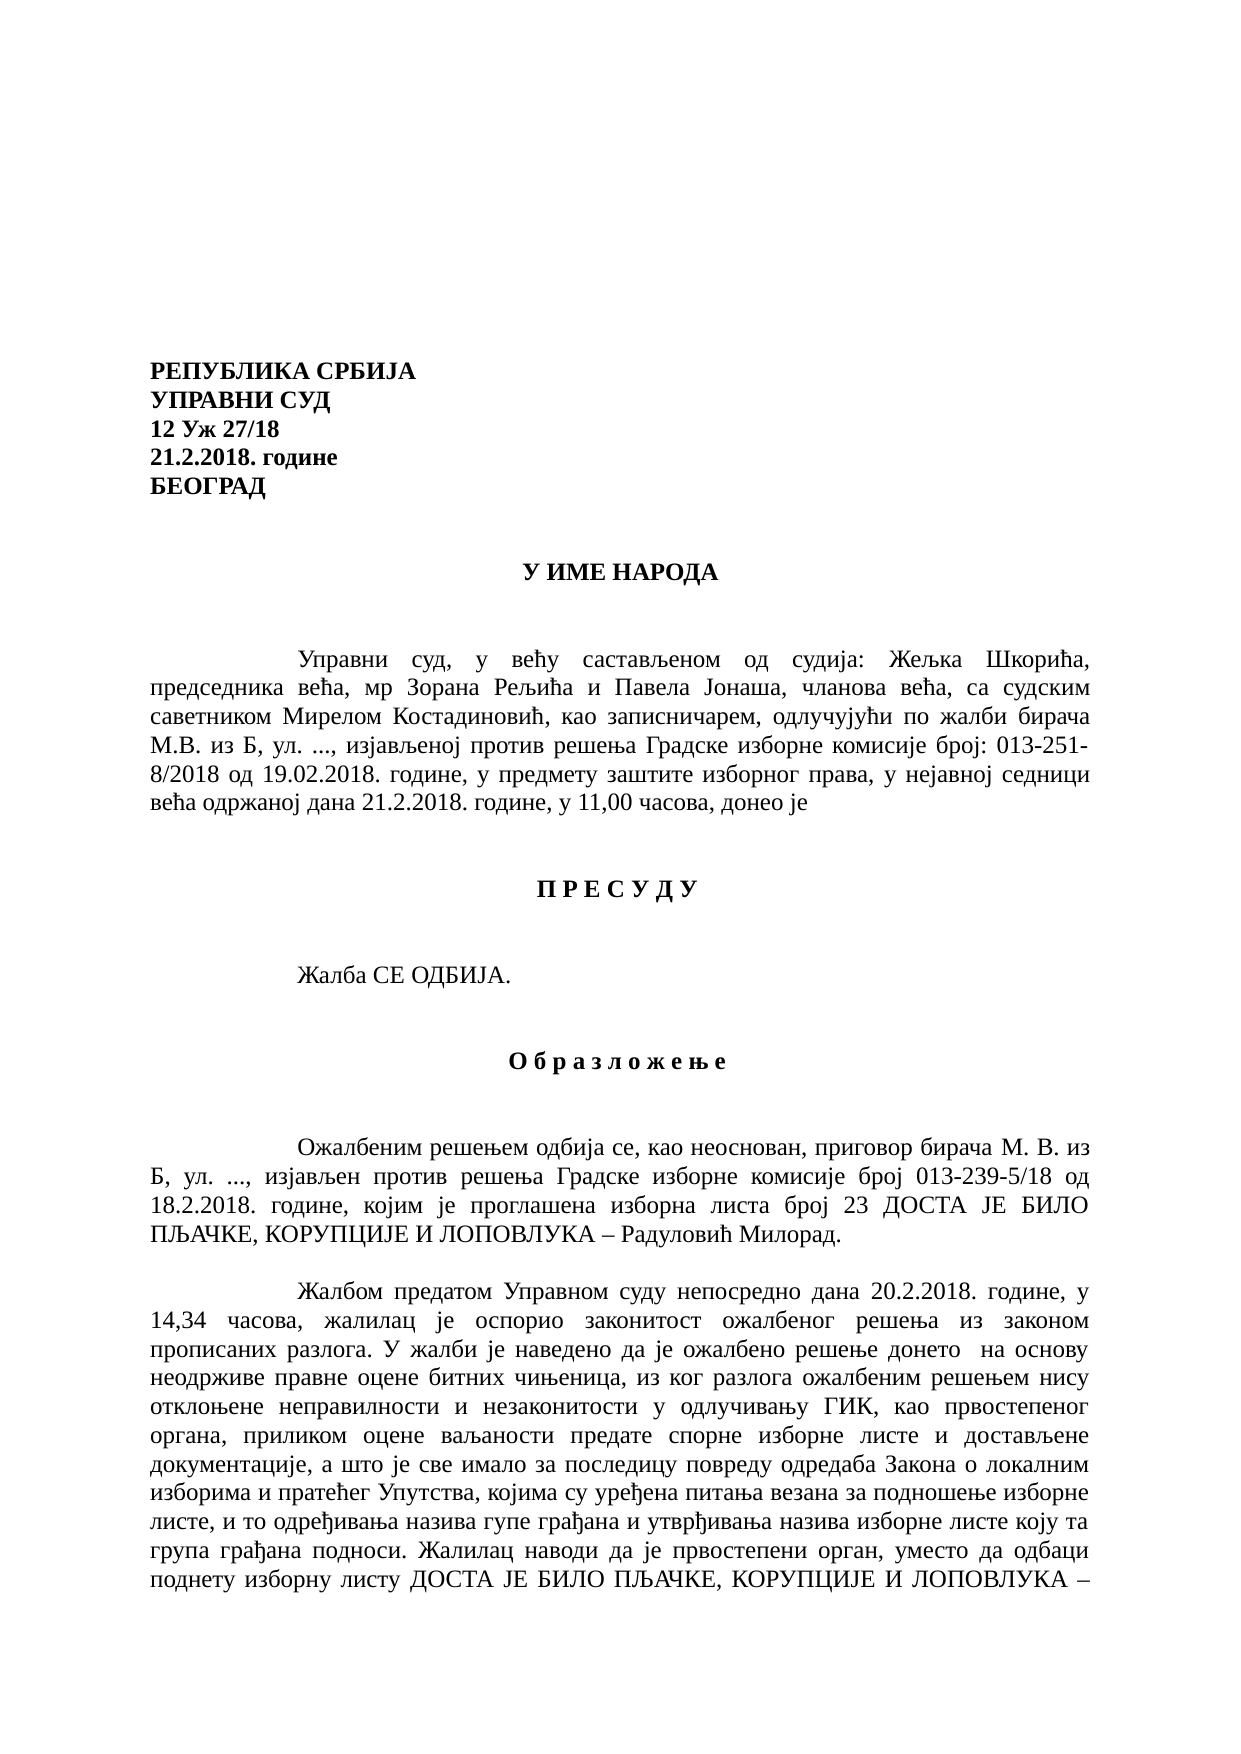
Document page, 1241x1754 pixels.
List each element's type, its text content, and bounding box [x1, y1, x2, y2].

text УПРАВНИ СУД [150, 385, 1090, 414]
text 12 Уж 27/18 [150, 414, 1090, 442]
text БЕОГРАД [150, 471, 1090, 500]
text О б р а з л о ж е њ е [150, 1046, 1090, 1075]
text 21.2.2018. године [150, 442, 1090, 471]
text Жалбом предатом Управном суду непосредно дана 20.2.2018. године, у 14,34 часова, жалилац је оспорио законитост ожалбеног решења из законом прописаних разлога. У жалби је наведено да је ожалбено решење донето на основу неодрживе правне оцене битних чињеница, из ког разлога ожалбеним решењем нису отклоњене неправилности и незаконитости у одлучивању ГИК, као првостепеног органа, приликом оцене ваљаности предате спорне изборне листе и достављене документације, а што је све имало за последицу повреду одредаба Закона о локалним изборима и пратећег Упутства, којима су уређена питања везана за подношење изборне листе, и то одређивања назива гупе грађана и утврђивања назива изборне листе коју та група грађана подноси. Жалилац наводи да је првостепени орган, уместо да одбаци поднету изборну листу ДОСТА ЈЕ БИЛО ПЉАЧКЕ, КОРУПЦИЈЕ И ЛОПОВЛУКА – [150, 1276, 1090, 1592]
text Управни суд, у већу састављеном од судија: Жељка Шкорића, председника већа, мр Зорана Рељића и Павела Јонаша, чланова већа, са судским саветником Мирелом Костадиновић, као записничарем, одлучујући по жалби бирача М.В. из Б, ул. ..., изјављеној против решења Градске изборне комисије број: 013-251-8/2018 од 19.02.2018. године, у предмету заштите изборног права, у нејавној седници већа одржаној дана 21.2.2018. године, у 11,00 часова, донео је [150, 644, 1090, 816]
text У ИМЕ НАРОДА [150, 557, 1090, 586]
text Жалба СЕ ОДБИЈА. [150, 960, 1090, 989]
text РЕПУБЛИКА СРБИЈА [150, 148, 1090, 385]
text П Р Е С У Д У [150, 874, 1090, 902]
text Ожалбеним решењем одбија се, као неоснован, приговор бирача М. В. из Б, ул. ..., изјављен против решења Градске изборне комисије број 013-239-5/18 од 18.2.2018. године, којим је проглашена изборна листа број 23 ДОСТА ЈЕ БИЛО ПЉАЧКЕ, КОРУПЦИЈЕ И ЛОПОВЛУКА – Радуловић Милорад. [150, 1132, 1090, 1247]
